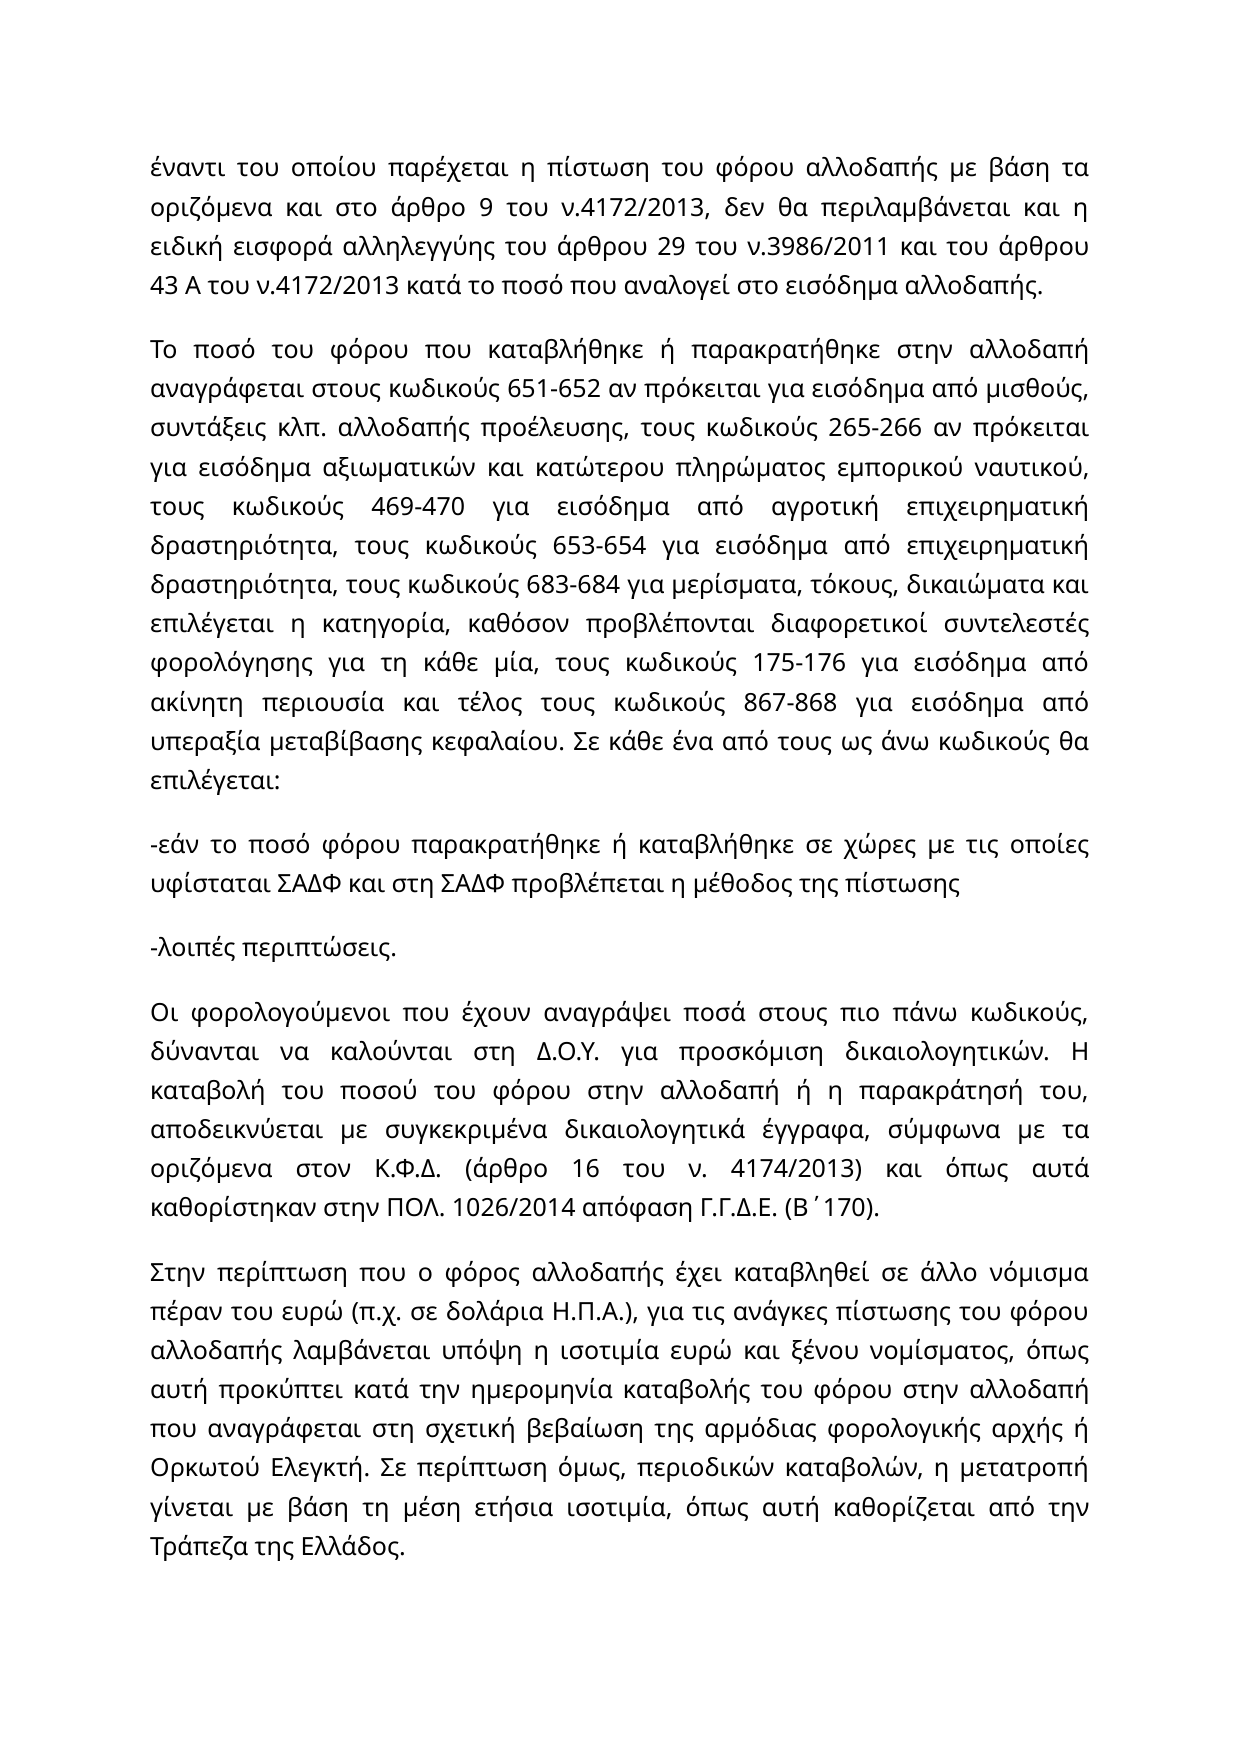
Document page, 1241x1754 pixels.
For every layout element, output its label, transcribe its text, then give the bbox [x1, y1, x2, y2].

text -εάν το ποσό φόρου παρακρατήθηκε ή καταβλήθηκε σε χώρες με τις οποίες υφίσταται ΣΑΔΦ και στη ΣΑΔΦ προβλέπεται η μέθοδος της πίστωσης [150, 827, 1090, 900]
text Στην περίπτωση που ο φόρος αλλοδαπής έχει καταβληθεί σε άλλο νόμισμα πέραν του ευρώ (π.χ. σε δολάρια Η.Π.Α.), για τις ανάγκες πίστωσης του φόρου αλλοδαπής λαμβάνεται υπόψη η ισοτιμία ευρώ και ξένου νομίσματος, όπως αυτή προκύπτει κατά την ημερομηνία καταβολής του φόρου στην αλλοδαπή που αναγράφεται στη σχετική βεβαίωση της αρμόδιας φορολογικής αρχής ή Ορκωτού Ελεγκτή. Σε περίπτωση όμως, περιοδικών καταβολών, η μετατροπή γίνεται με βάση τη μέση ετήσια ισοτιμία, όπως αυτή καθορίζεται από την Τράπεζα της Ελλάδος. [150, 1254, 1090, 1562]
text Οι φορολογούμενοι που έχουν αναγράψει ποσά στους πιο πάνω κωδικούς, δύνανται να καλούνται στη Δ.Ο.Υ. για προσκόμιση δικαιολογητικών. Η καταβολή του ποσού του φόρου στην αλλοδαπή ή η παρακράτησή του, αποδεικνύεται με συγκεκριμένα δικαιολογητικά έγγραφα, σύμφωνα με τα οριζόμενα στον Κ.Φ.Δ. (άρθρο 16 του ν. 4174/2013) και όπως αυτά καθορίστηκαν στην ΠΟΛ. 1026/2014 απόφαση Γ.Γ.Δ.Ε. (Β΄170). [150, 994, 1090, 1224]
text Το ποσό του φόρου που καταβλήθηκε ή παρακρατήθηκε στην αλλοδαπή αναγράφεται στους κωδικούς 651-652 αν πρόκειται για εισόδημα από μισθούς, συντάξεις κλπ. αλλοδαπής προέλευσης, τους κωδικούς 265-266 αν πρόκειται για εισόδημα αξιωματικών και κατώτερου πληρώματος εμπορικού ναυτικού, τους κωδικούς 469-470 για εισόδημα από αγροτική επιχειρηματική δραστηριότητα, τους κωδικούς 653-654 για εισόδημα από επιχειρηματική δραστηριότητα, τους κωδικούς 683-684 για μερίσματα, τόκους, δικαιώματα και επιλέγεται η κατηγορία, καθόσον προβλέπονται διαφορετικοί συντελεστές φορολόγησης για τη κάθε μία, τους κωδικούς 175-176 για εισόδημα από ακίνητη περιουσία και τέλος τους κωδικούς 867-868 για εισόδημα από υπεραξία μεταβίβασης κεφαλαίου. Σε κάθε ένα από τους ως άνω κωδικούς θα επιλέγεται: [150, 332, 1090, 797]
text -λοιπές περιπτώσεις. [150, 930, 1090, 964]
text έναντι του οποίου παρέχεται η πίστωση του φόρου αλλοδαπής με βάση τα οριζόμενα και στο άρθρο 9 του ν.4172/2013, δεν θα περιλαμβάνεται και η ειδική εισφορά αλληλεγγύης του άρθρου 29 του ν.3986/2011 και του άρθρου 43 Α του ν.4172/2013 κατά το ποσό που αναλογεί στο εισόδημα αλλοδαπής. [150, 150, 1090, 302]
